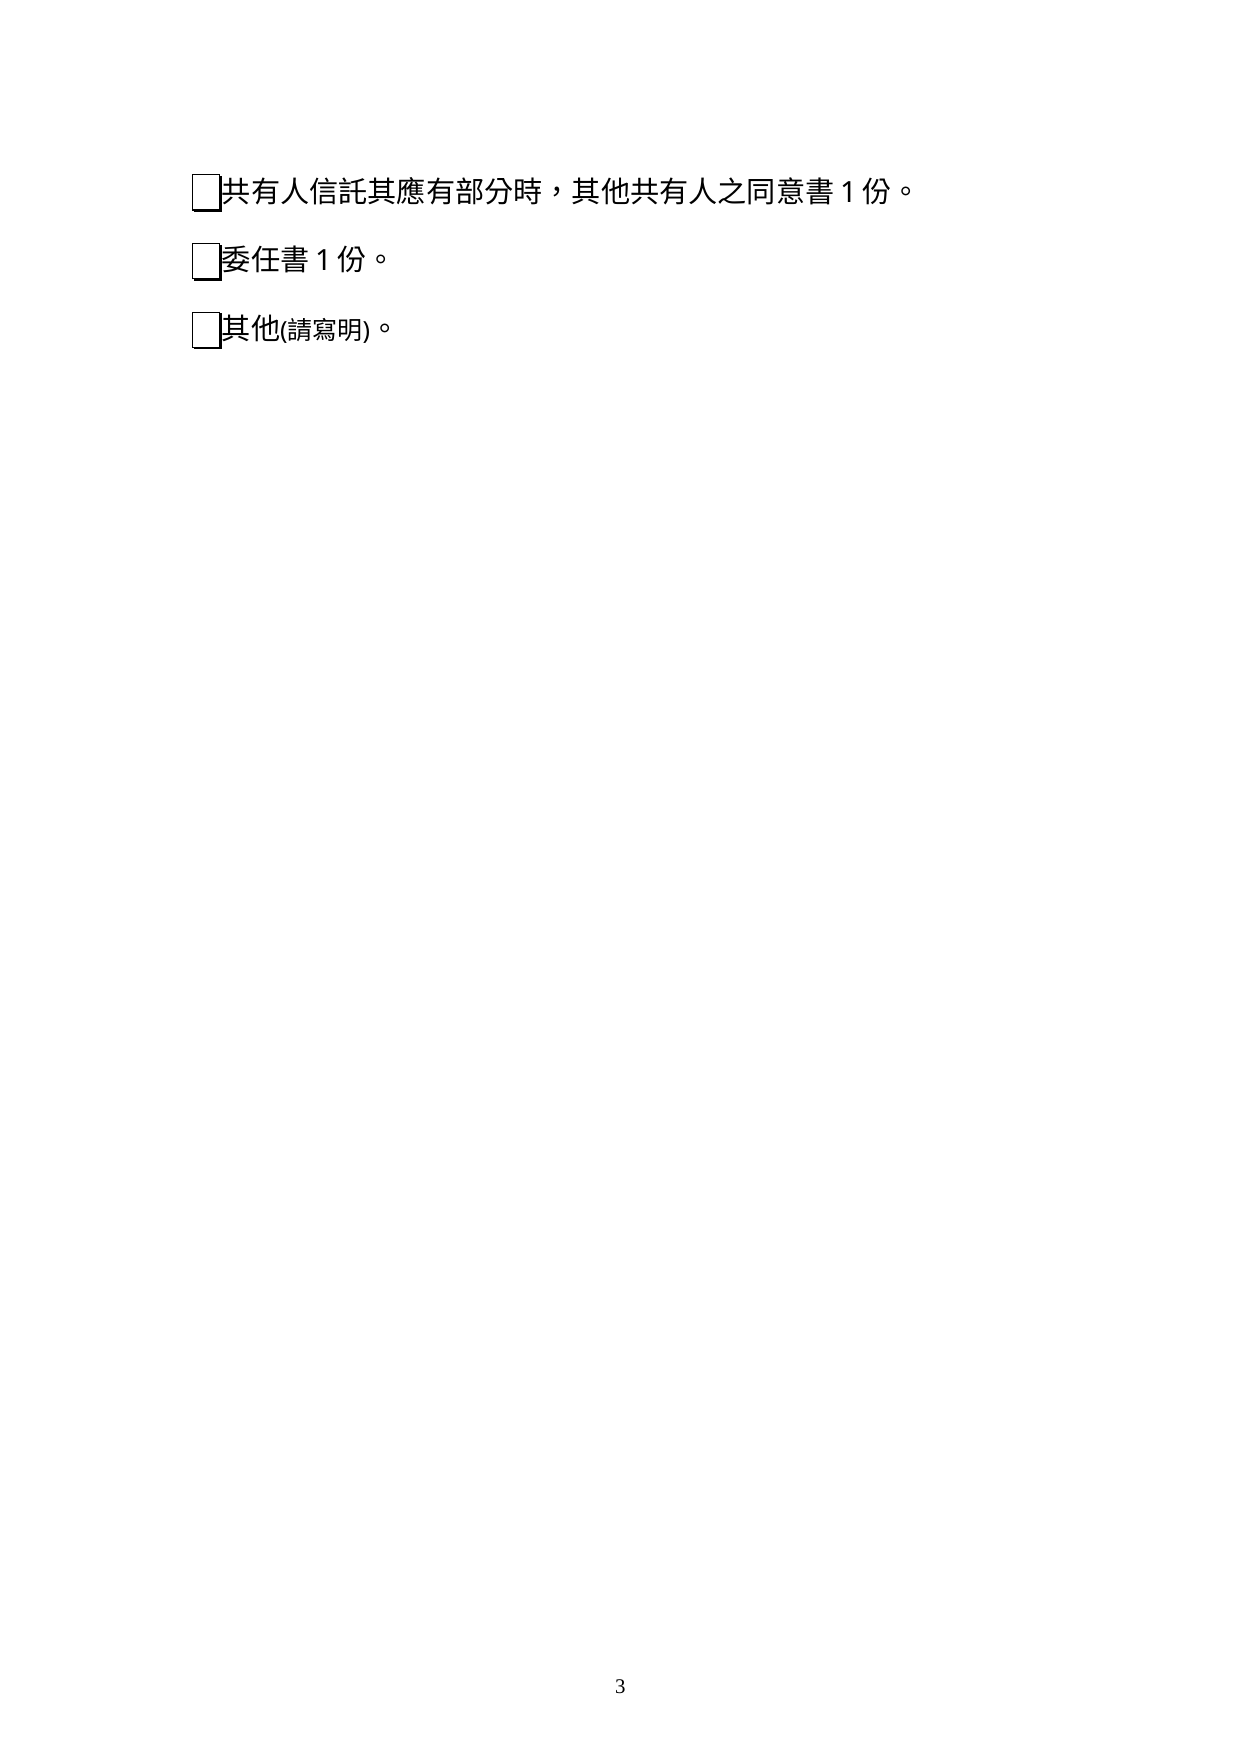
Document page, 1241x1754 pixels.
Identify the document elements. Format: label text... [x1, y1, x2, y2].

text 委任書1份。 [192, 224, 1092, 293]
text 其他(請寫明)。 [192, 298, 1092, 350]
text 共有人信託其應有部分時，其他共有人之同意書1份。 [192, 155, 1092, 224]
